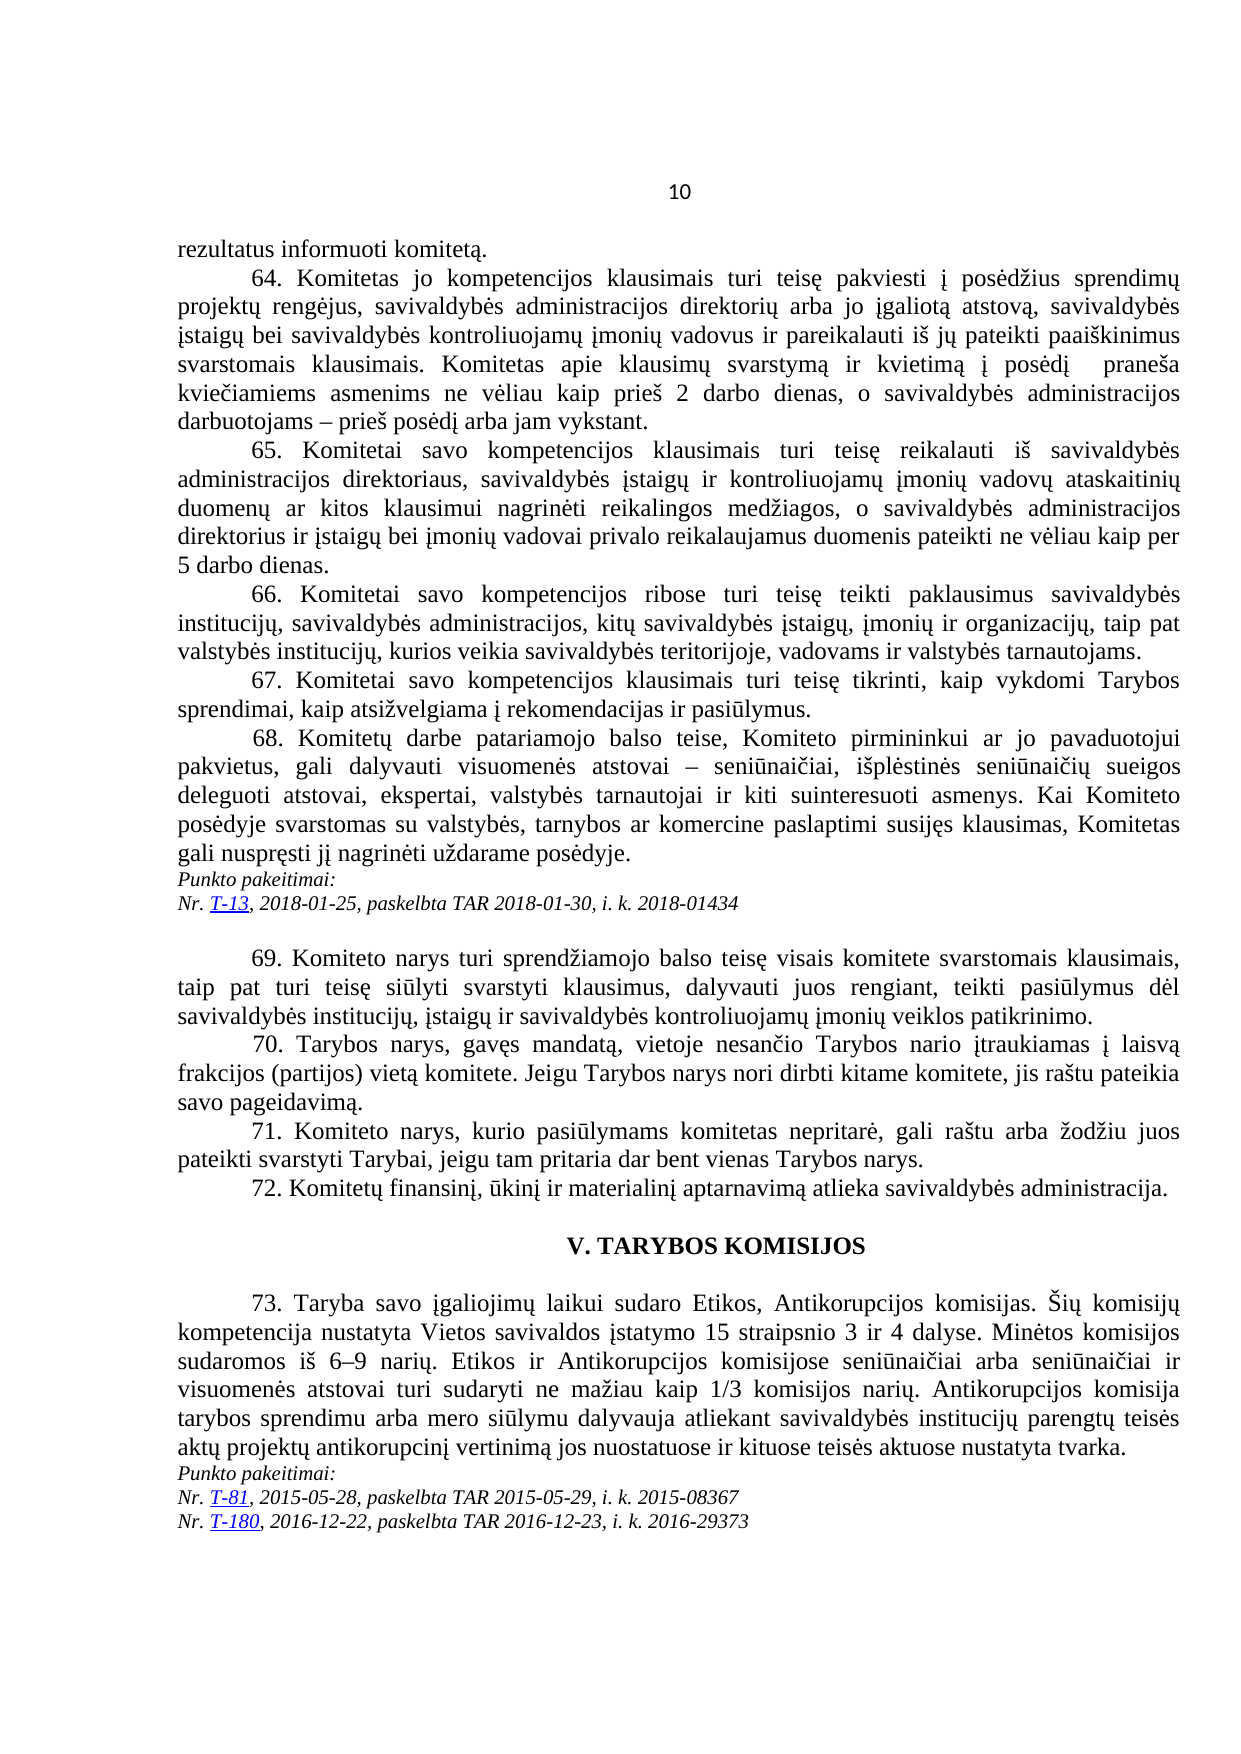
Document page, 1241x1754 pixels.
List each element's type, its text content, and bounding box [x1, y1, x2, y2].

text Punkto pakeitimai: [177, 1461, 1181, 1485]
text 66. Komitetai savo kompetencijos ribose turi teisę teikti paklausimus savivaldybės institucijų, savivaldybės administracijos, kitų savivaldybės įstaigų, įmonių ir organizacijų, taip pat valstybės institucijų, kurios veikia savivaldybės teritorijoje, vadovams ir valstybės tarnautojams. [177, 579, 1181, 665]
text 70. Tarybos narys, gavęs mandatą, vietoje nesančio Tarybos nario įtraukiamas į laisvą frakcijos (partijos) vietą komitete. Jeigu Tarybos narys nori dirbti kitame komitete, jis raštu pateikia savo pageidavimą. [177, 1029, 1181, 1116]
text Nr. T-13, 2018-01-25, paskelbta TAR 2018-01-30, i. k. 2018-01434 [177, 891, 1181, 914]
text 67. Komitetai savo kompetencijos klausimais turi teisę tikrinti, kaip vykdomi Tarybos sprendimai, kaip atsižvelgiama į rekomendacijas ir pasiūlymus. [177, 665, 1181, 723]
text 65. Komitetai savo kompetencijos klausimais turi teisę reikalauti iš savivaldybės administracijos direktoriaus, savivaldybės įstaigų ir kontroliuojamų įmonių vadovų ataskaitinių duomenų ar kitos klausimui nagrinėti reikalingos medžiagos, o savivaldybės administracijos direktorius ir įstaigų bei įmonių vadovai privalo reikalaujamus duomenis pateikti ne vėliau kaip per 5 darbo dienas. [177, 435, 1181, 579]
text Nr. T-81, 2015-05-28, paskelbta TAR 2015-05-29, i. k. 2015-08367 [177, 1485, 1181, 1509]
text 68. Komitetų darbe patariamojo balso teise, Komiteto pirmininkui ar jo pavaduotojui pakvietus, gali dalyvauti visuomenės atstovai – seniūnaičiai, išplėstinės seniūnaičių sueigos deleguoti atstovai, ekspertai, valstybės tarnautojai ir kiti suinteresuoti asmenys. Kai Komiteto posėdyje svarstomas su valstybės, tarnybos ar komercine paslaptimi susijęs klausimas, Komitetas gali nuspręsti jį nagrinėti uždarame posėdyje. [177, 723, 1181, 866]
text rezultatus informuoti komitetą. [177, 234, 1181, 263]
text 64. Komitetas jo kompetencijos klausimais turi teisę pakviesti į posėdžius sprendimų projektų rengėjus, savivaldybės administracijos direktorių arba jo įgaliotą atstovą, savivaldybės įstaigų bei savivaldybės kontroliuojamų įmonių vadovus ir pareikalauti iš jų pateikti paaiškinimus svarstomais klausimais. Komitetas apie klausimų svarstymą ir kvietimą į posėdį praneša kviečiamiems asmenims ne vėliau kaip prieš 2 darbo dienas, o savivaldybės administracijos darbuotojams – prieš posėdį arba jam vykstant. [177, 263, 1181, 435]
text V. TARYBOS KOMISIJOS [177, 1231, 1181, 1259]
text 72. Komitetų finansinį, ūkinį ir materialinį aptarnavimą atlieka savivaldybės administracija. [177, 1173, 1181, 1202]
text 71. Komiteto narys, kurio pasiūlymams komitetas nepritarė, gali raštu arba žodžiu juos pateikti svarstyti Tarybai, jeigu tam pritaria dar bent vienas Tarybos narys. [177, 1116, 1181, 1173]
text 73. Taryba savo įgaliojimų laikui sudaro Etikos, Antikorupcijos komisijas. Šių komisijų kompetencija nustatyta Vietos savivaldos įstatymo 15 straipsnio 3 ir 4 dalyse. Minėtos komisijos sudaromos iš 6–9 narių. Etikos ir Antikorupcijos komisijose seniūnaičiai arba seniūnaičiai ir visuomenės atstovai turi sudaryti ne mažiau kaip 1/3 komisijos narių. Antikorupcijos komisija tarybos sprendimu arba mero siūlymu dalyvauja atliekant savivaldybės institucijų parengtų teisės aktų projektų antikorupcinį vertinimą jos nuostatuose ir kituose teisės aktuose nustatyta tvarka. [177, 1288, 1181, 1461]
text Punkto pakeitimai: [177, 866, 1181, 891]
text 69. Komiteto narys turi sprendžiamojo balso teisę visais komitete svarstomais klausimais, taip pat turi teisę siūlyti svarstyti klausimus, dalyvauti juos rengiant, teikti pasiūlymus dėl savivaldybės institucijų, įstaigų ir savivaldybės kontroliuojamų įmonių veiklos patikrinimo. [177, 943, 1181, 1029]
text Nr. T-180, 2016-12-22, paskelbta TAR 2016-12-23, i. k. 2016-29373 [177, 1509, 1181, 1533]
